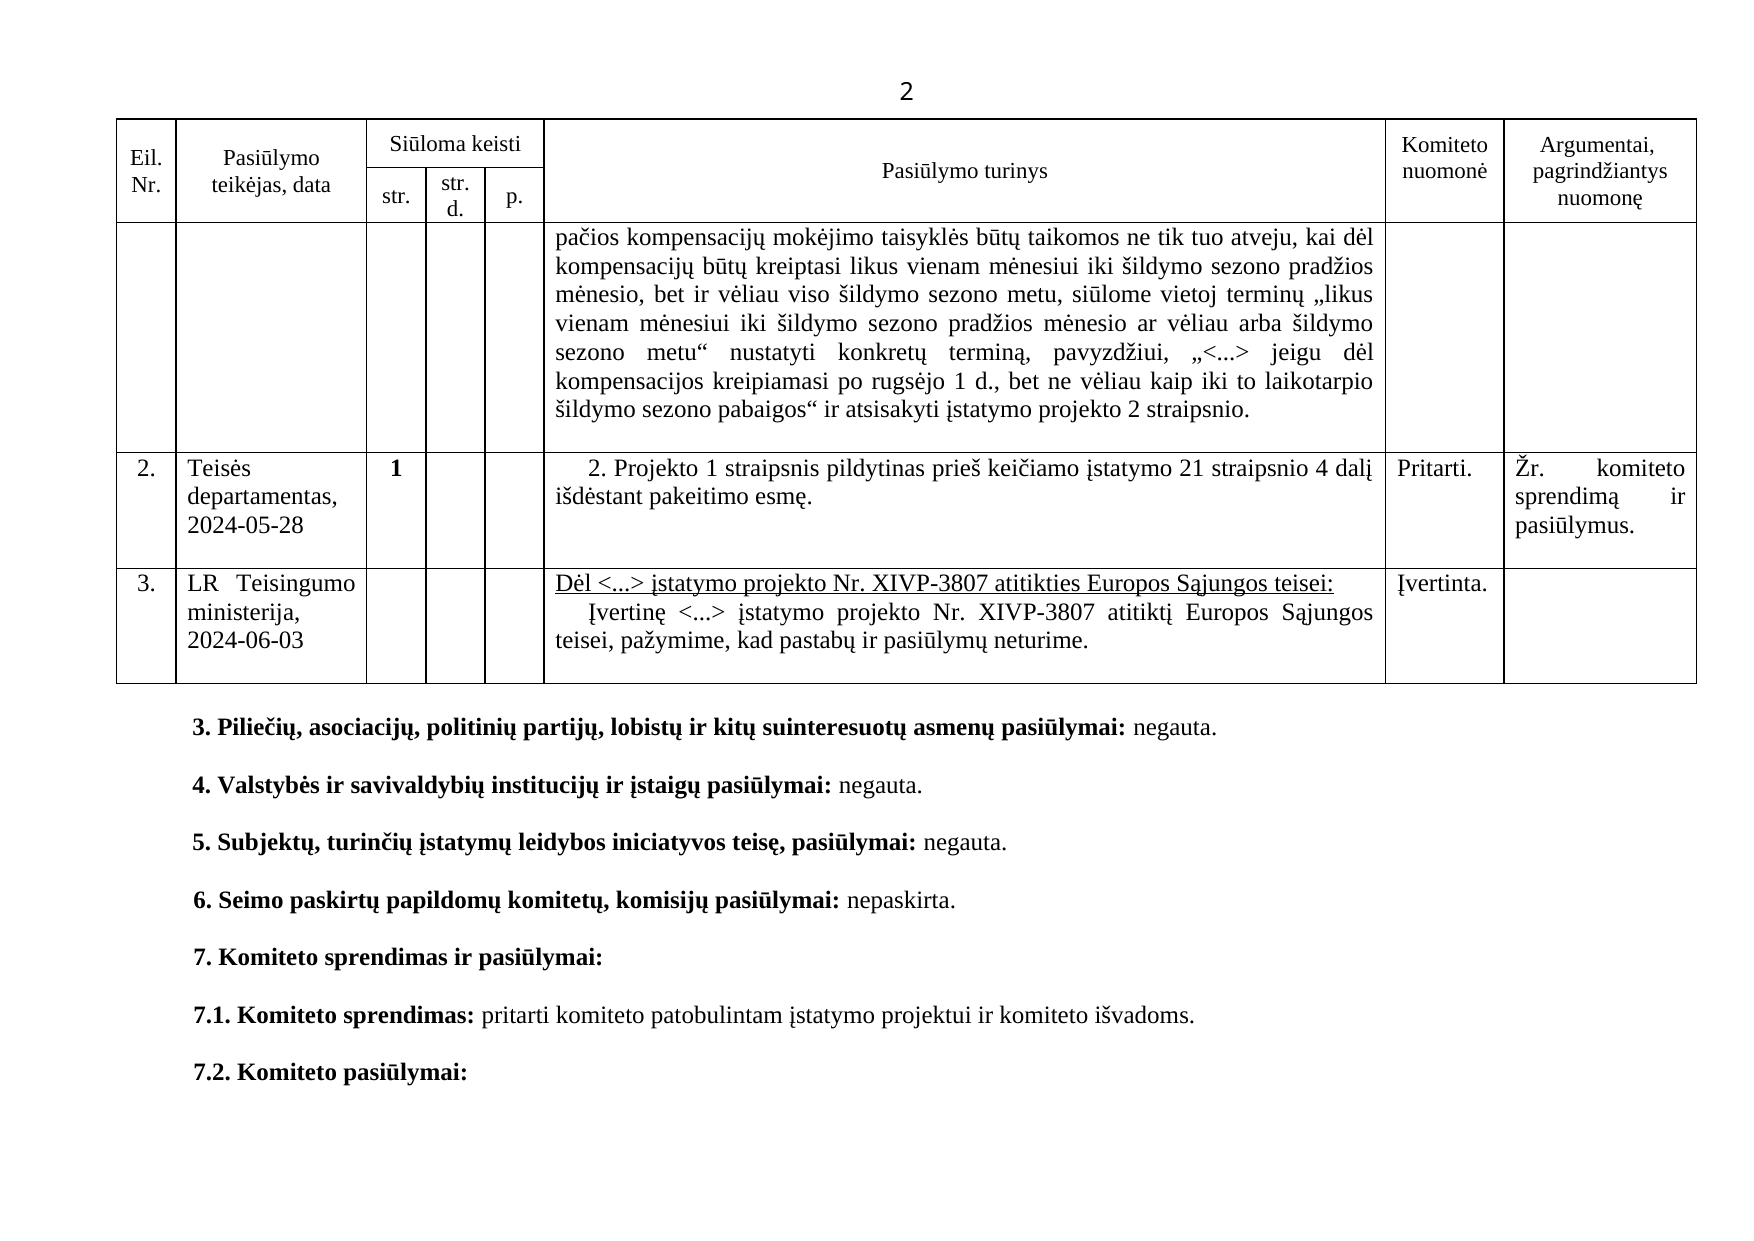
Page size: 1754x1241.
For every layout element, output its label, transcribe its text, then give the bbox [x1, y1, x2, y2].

table_cell Dėl <...> įstatymo projekto Nr. XIVP-3807 atitikties Europos Sąjungos teisei: Įvertinę <...> įstatymo projekto Nr. XIVP-3807 atitiktį Europos Sąjungos teisei, pažymime, kad pastabų ir pasiūlymų neturime. [545, 569, 1385, 683]
table_cell [427, 223, 484, 452]
text 7. Komiteto sprendimas ir pasiūlymai: [118, 942, 1695, 971]
table_cell [1505, 569, 1696, 683]
text 7.1. Komiteto sprendimas: pritarti komiteto patobulintam įstatymo projektui ir komiteto išvadoms. [118, 1000, 1695, 1029]
table_cell 2. Projekto 1 straipsnis pildytinas prieš keičiamo įstatymo 21 straipsnio 4 dalį išdėstant pakeitimo esmę. [545, 453, 1385, 568]
table_header Pasiūlymo turinys [545, 120, 1385, 222]
table_cell pačios kompensacijų mokėjimo taisyklės būtų taikomos ne tik tuo atveju, kai dėl kompensacijų būtų kreiptasi likus vienam mėnesiui iki šildymo sezono pradžios mėnesio, bet ir vėliau viso šildymo sezono metu, siūlome vietoj terminų „likus vienam mėnesiui iki šildymo sezono pradžios mėnesio ar vėliau arba šildymo sezono metu“ nustatyti konkretų terminą, pavyzdžiui, „<...> jeigu dėl kompensacijos kreipiamasi po rugsėjo 1 d., bet ne vėliau kaip iki to laikotarpio šildymo sezono pabaigos“ ir atsisakyti įstatymo projekto 2 straipsnio. [545, 223, 1385, 452]
table_cell [486, 569, 543, 683]
table_cell Pritarti. [1386, 453, 1503, 568]
table_cell [486, 453, 543, 568]
table_header Pasiūlymo teikėjas, data [177, 120, 366, 222]
table_cell [427, 569, 484, 683]
table_cell Žr. komiteto sprendimą ir pasiūlymus. [1505, 453, 1696, 568]
table_cell Teisės departamentas, 2024-05-28 [177, 453, 366, 568]
table_cell str. d. [427, 168, 484, 222]
table_cell LR Teisingumo ministerija, 2024-06-03 [177, 569, 366, 683]
text 5. Subjektų, turinčių įstatymų leidybos iniciatyvos teisę, pasiūlymai: negauta. [118, 827, 1695, 856]
table_cell [1386, 223, 1503, 452]
table_cell 3. [117, 569, 175, 683]
text 4. Valstybės ir savivaldybių institucijų ir įstaigų pasiūlymai: negauta. [118, 770, 1695, 799]
table_header Siūloma keisti [367, 120, 543, 167]
table_cell 1 [367, 453, 425, 568]
table_header Komiteto nuomonė [1386, 120, 1503, 222]
table_cell [117, 223, 175, 452]
table_header Argumentai, pagrindžiantys nuomonę [1505, 120, 1696, 222]
table_header Eil. Nr. [117, 120, 175, 222]
table_cell 2. [117, 453, 175, 568]
text 7.2. Komiteto pasiūlymai: [118, 1057, 1695, 1086]
table_cell [367, 223, 425, 452]
table_cell [486, 223, 543, 452]
text 3. Piliečių, asociacijų, politinių partijų, lobistų ir kitų suinteresuotų asmenų pasiūlymai: negauta. [118, 712, 1695, 741]
table_cell [367, 569, 425, 683]
table_cell [427, 453, 484, 568]
table_cell Įvertinta. [1386, 569, 1503, 683]
table_cell [1505, 223, 1696, 452]
table_cell p. [486, 168, 543, 222]
table_cell [177, 223, 366, 452]
table_cell str. [367, 168, 425, 222]
subtitle 6. Seimo paskirtų papildomų komitetų, komisijų pasiūlymai: nepaskirta. [118, 885, 1695, 914]
